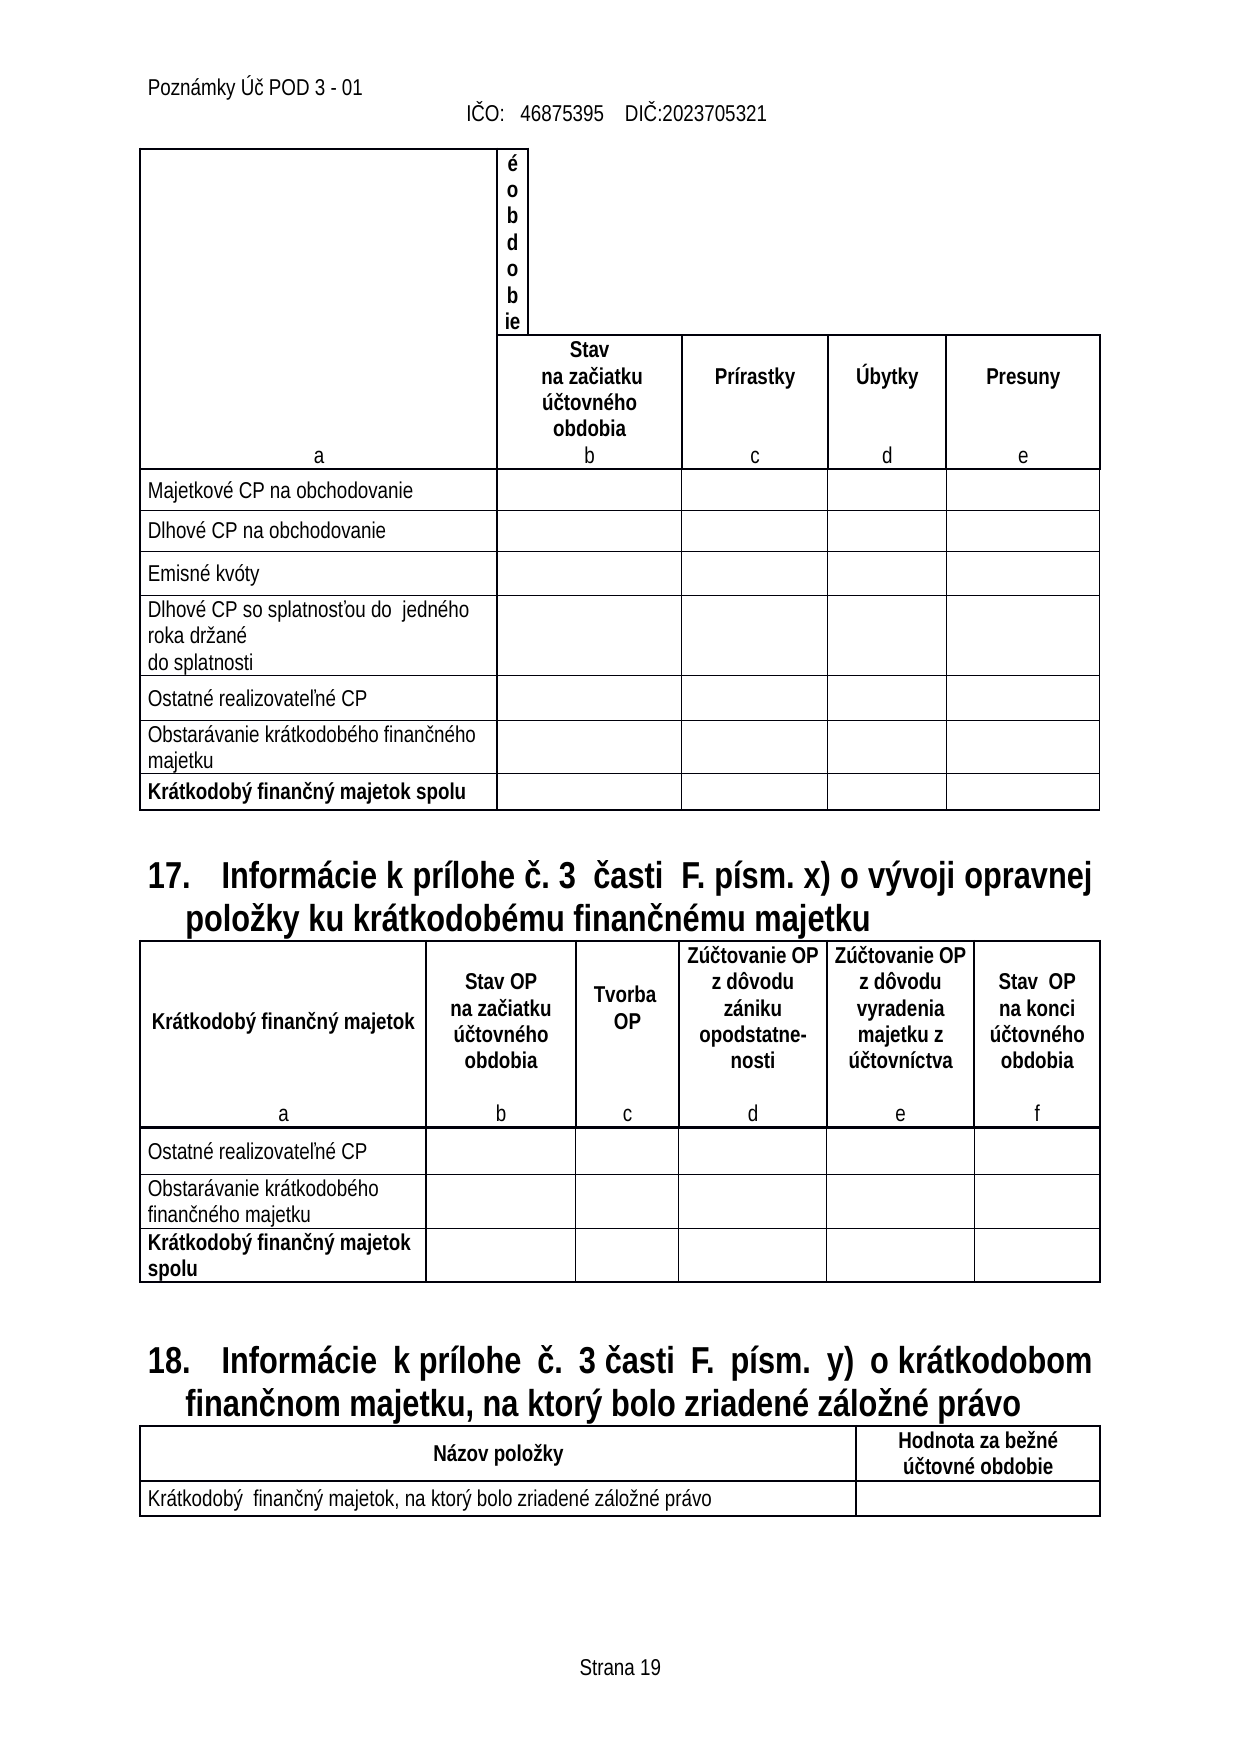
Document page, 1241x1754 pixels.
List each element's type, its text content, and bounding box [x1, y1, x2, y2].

table_cell [828, 596, 946, 675]
table_cell [857, 1482, 1099, 1515]
table_cell Dlhové CP so splatnosťou do jedného roka držané do splatnosti [141, 596, 496, 675]
table_header [529, 148, 1100, 334]
table_cell [827, 1129, 974, 1174]
table_header Krátkodobý finančný majetok [141, 942, 425, 1100]
table_cell [576, 1229, 678, 1281]
table_cell [947, 511, 1099, 551]
table_header Stav OP na začiatku účtovného obdobia [427, 942, 575, 1100]
table_cell [975, 1129, 1099, 1174]
table_cell [828, 774, 946, 809]
table_cell [498, 676, 681, 719]
table_cell [682, 676, 827, 719]
table_cell [498, 721, 681, 773]
table_cell [947, 552, 1099, 595]
table_cell e [828, 1100, 973, 1126]
table_cell Úbytky [829, 336, 945, 442]
table_cell [682, 552, 827, 595]
table_cell Presuny [947, 336, 1099, 442]
table_cell [947, 596, 1099, 675]
table_cell [947, 470, 1099, 509]
table_cell [427, 1129, 575, 1174]
table_cell c [577, 1100, 678, 1126]
table_cell [682, 774, 827, 809]
table_cell [975, 1229, 1099, 1281]
table_cell a [141, 1100, 425, 1126]
table_cell Stav na začiatku účtovného obdobia [498, 336, 681, 442]
table_cell [576, 1175, 678, 1227]
table_cell f [975, 1100, 1099, 1126]
table_cell [827, 1229, 974, 1281]
table_cell [498, 470, 681, 509]
table_cell [947, 774, 1099, 809]
table_cell [427, 1175, 575, 1227]
table_cell [498, 774, 681, 809]
table_header Hodnota za bežné účtovné obdobie [857, 1427, 1099, 1479]
table_cell Krátkodobý finančný majetok spolu [141, 1229, 425, 1281]
table_cell Prírastky [683, 336, 827, 442]
table_cell Ostatné realizovateľné CP [141, 1129, 425, 1174]
table_cell [576, 1129, 678, 1174]
table_cell [828, 511, 946, 551]
table_cell b [498, 442, 681, 468]
table_cell Krátkodobý finančný majetok spolu [141, 774, 496, 809]
title Informácie k prílohe č. 3 časti F. písm. x) o vývoji opravnej položky ku krátkodobému finančnému majetku [148, 854, 1092, 940]
table_header Zúčtovanie OP z dôvodu vyradenia majetku z účtovníctva [828, 942, 973, 1100]
table_cell [679, 1229, 826, 1281]
table_cell [679, 1129, 826, 1174]
table_header Názov položky [141, 1427, 855, 1479]
table_cell [828, 552, 946, 595]
table_cell [828, 676, 946, 719]
table_header Zúčtovanie OP z dôvodu zániku opodstatne-nosti [680, 942, 826, 1100]
title Informácie k prílohe č. 3 časti F. písm. y) o krátkodobom finančnom majetku, na ktorý bolo zriadené záložné právo [148, 1339, 1092, 1425]
table_cell c [683, 442, 827, 468]
table_cell [682, 721, 827, 773]
table_cell [828, 721, 946, 773]
table_cell Ostatné realizovateľné CP [141, 676, 496, 719]
table_header Stav OP na konci účtovného obdobia [975, 942, 1099, 1100]
table_cell b [427, 1100, 575, 1126]
table_cell [682, 470, 827, 509]
table_cell Majetkové CP na obchodovanie [141, 470, 496, 509]
table_cell [498, 596, 681, 675]
table_cell Dlhové CP na obchodovanie [141, 511, 496, 551]
table_cell e [947, 442, 1099, 468]
table_cell [679, 1175, 826, 1227]
table_cell [827, 1175, 974, 1227]
table_cell a [141, 442, 496, 468]
table_cell [947, 721, 1099, 773]
table_cell Emisné kvóty [141, 552, 496, 595]
table_header Tvorba OP [577, 942, 678, 1100]
table_cell [427, 1229, 575, 1281]
table_cell d [829, 442, 945, 468]
table_cell [947, 676, 1099, 719]
table_cell [498, 511, 681, 551]
table_cell Obstarávanie krátkodobého finančného majetku [141, 1175, 425, 1227]
table_cell [828, 470, 946, 509]
table_header é obdobie [498, 150, 527, 334]
table_header [141, 150, 496, 442]
table_cell Krátkodobý finančný majetok, na ktorý bolo zriadené záložné právo [141, 1482, 855, 1515]
table_cell [498, 552, 681, 595]
table_cell [682, 596, 827, 675]
table_cell d [680, 1100, 826, 1126]
table_cell [975, 1175, 1099, 1227]
table_cell [682, 511, 827, 551]
table_cell Obstarávanie krátkodobého finančného majetku [141, 721, 496, 773]
